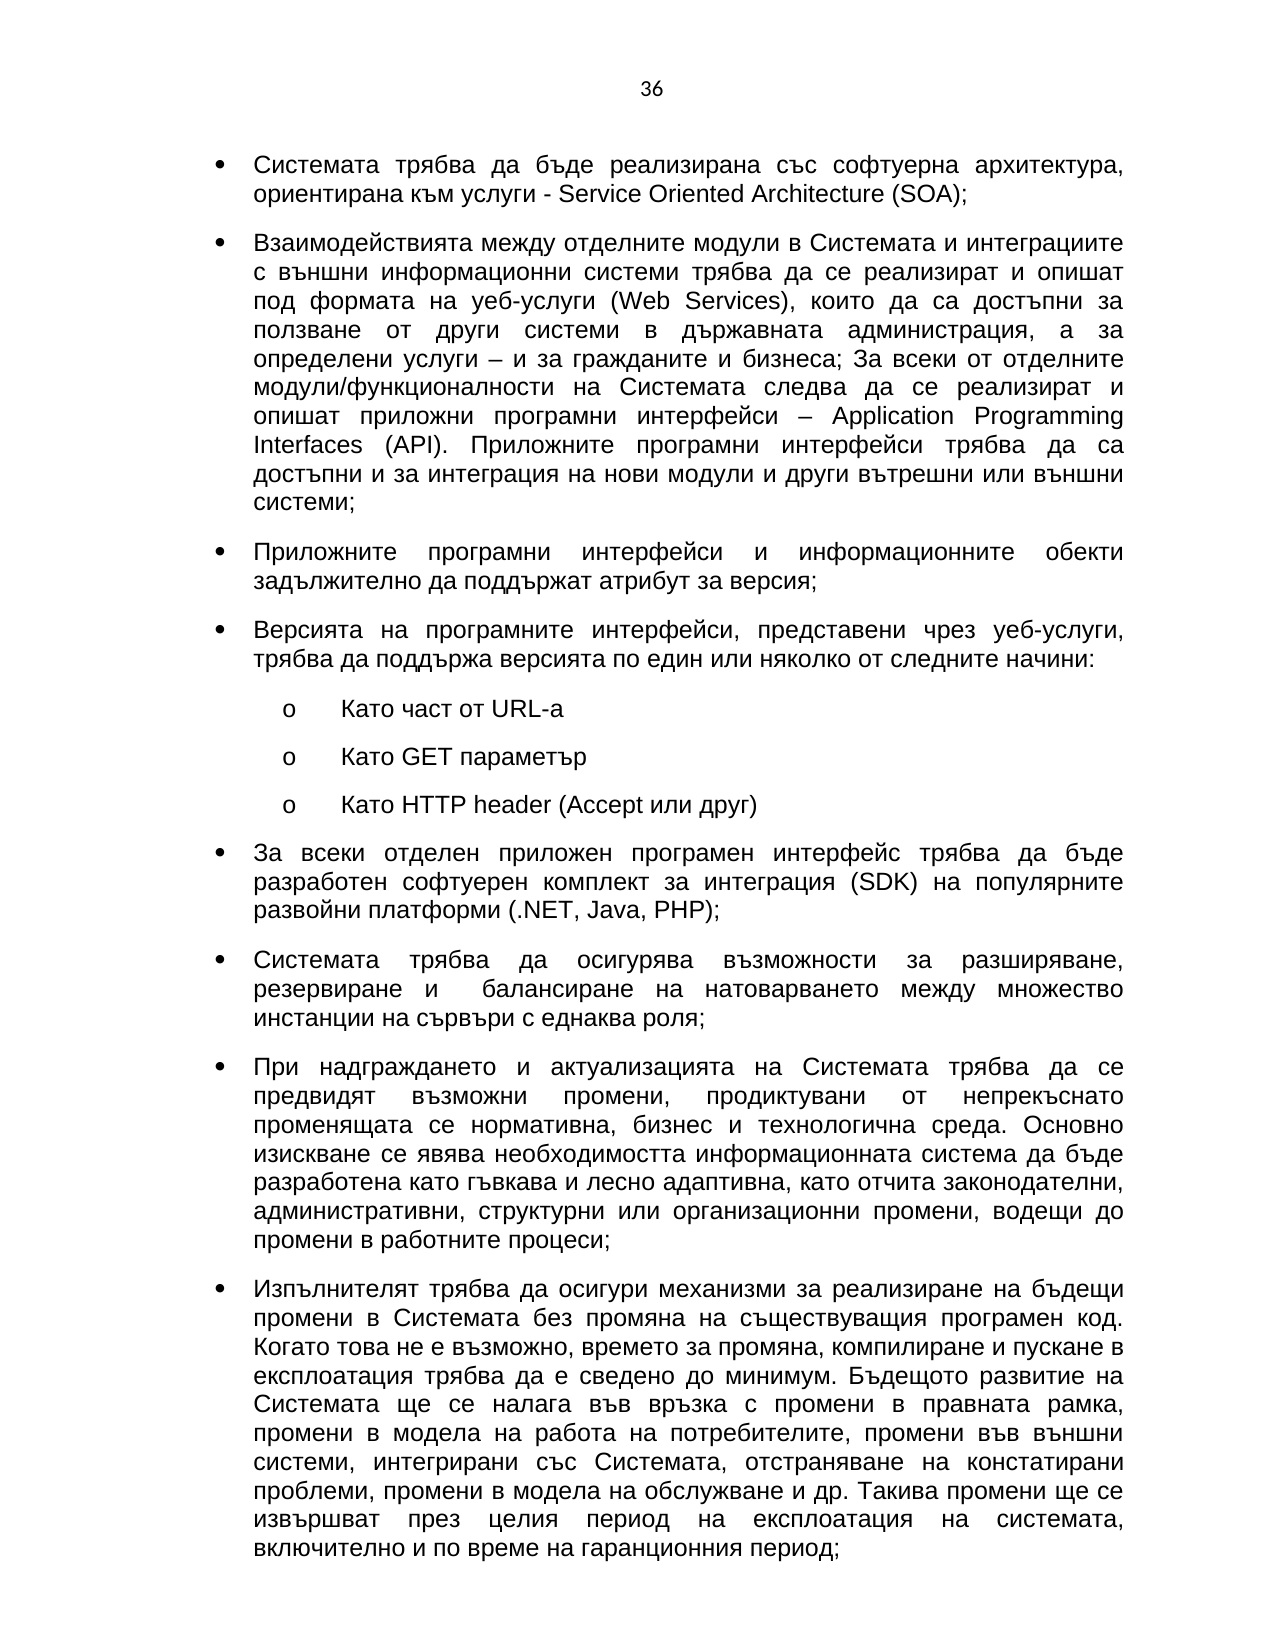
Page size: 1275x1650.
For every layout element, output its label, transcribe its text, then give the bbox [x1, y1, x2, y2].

list Като HTTP header (Accept или друг) [282, 790, 1125, 821]
list Версията на програмните интерфейси, представени чрез уеб-услуги, трябва да поддържа версията по един или няколко от следните начини: [216, 615, 1125, 673]
list При надграждането и актуализацията на Системата трябва да се предвидят възможни промени, продиктувани от непрекъснато променящата се нормативна, бизнес и технологична среда. Основно изискване се явява необходимостта информационната система да бъде разработена като гъвкава и лесно адаптивна, като отчита законодателни, административни, структурни или организационни промени, водещи до промени в работните процеси; [216, 1052, 1125, 1253]
list Системата трябва да осигурява възможности за разширяване, резервиране и балансиране на натоварването между множество инстанции на сървъри с еднаква роля; [216, 945, 1125, 1031]
list Като част от URL-а [282, 694, 1125, 725]
list За всеки отделен приложен програмен интерфейс трябва да бъде разработен софтуерен комплект за интеграция (SDK) на популярните развойни платформи (.NET, Java, PHP); [216, 838, 1125, 924]
list Взаимодействията между отделните модули в Системата и интеграциите с външни информационни системи трябва да се реализират и опишат под формата на уеб-услуги (Web Services), които да са достъпни за ползване от други системи в държавната администрация, а за определени услуги – и за гражданите и бизнеса; За всеки от отделните модули/функционалности на Системата следва да се реализират и опишат приложни програмни интерфейси – Application Programming Interfaces (API). Приложните програмни интерфейси трябва да са достъпни и за интеграция на нови модули и други вътрешни или външни системи; [216, 228, 1125, 516]
list Системата трябва да бъде реализирана със софтуерна архитектура, ориентирана към услуги - Service Oriented Architecture (SOA); [216, 150, 1125, 208]
list Като GET параметър [282, 742, 1125, 773]
list Приложните програмни интерфейси и информационните обекти задължително да поддържат атрибут за версия; [216, 537, 1125, 594]
list Изпълнителят трябва да осигури механизми за реализиране на бъдещи промени в Системата без промяна на съществуващия програмен код. Когато това не е възможно, времето за промяна, компилиране и пускане в експлоатация трябва да е сведено до минимум. Бъдещото развитие на Системата ще се налага във връзка с промени в правната рамка, промени в модела на работа на потребителите, промени във външни системи, интегрирани със Системата, отстраняване на констатирани проблеми, промени в модела на обслужване и др. Такива промени ще се извършват през целия период на експлоатация на системата, включително и по време на гаранционния период; [216, 1274, 1125, 1562]
